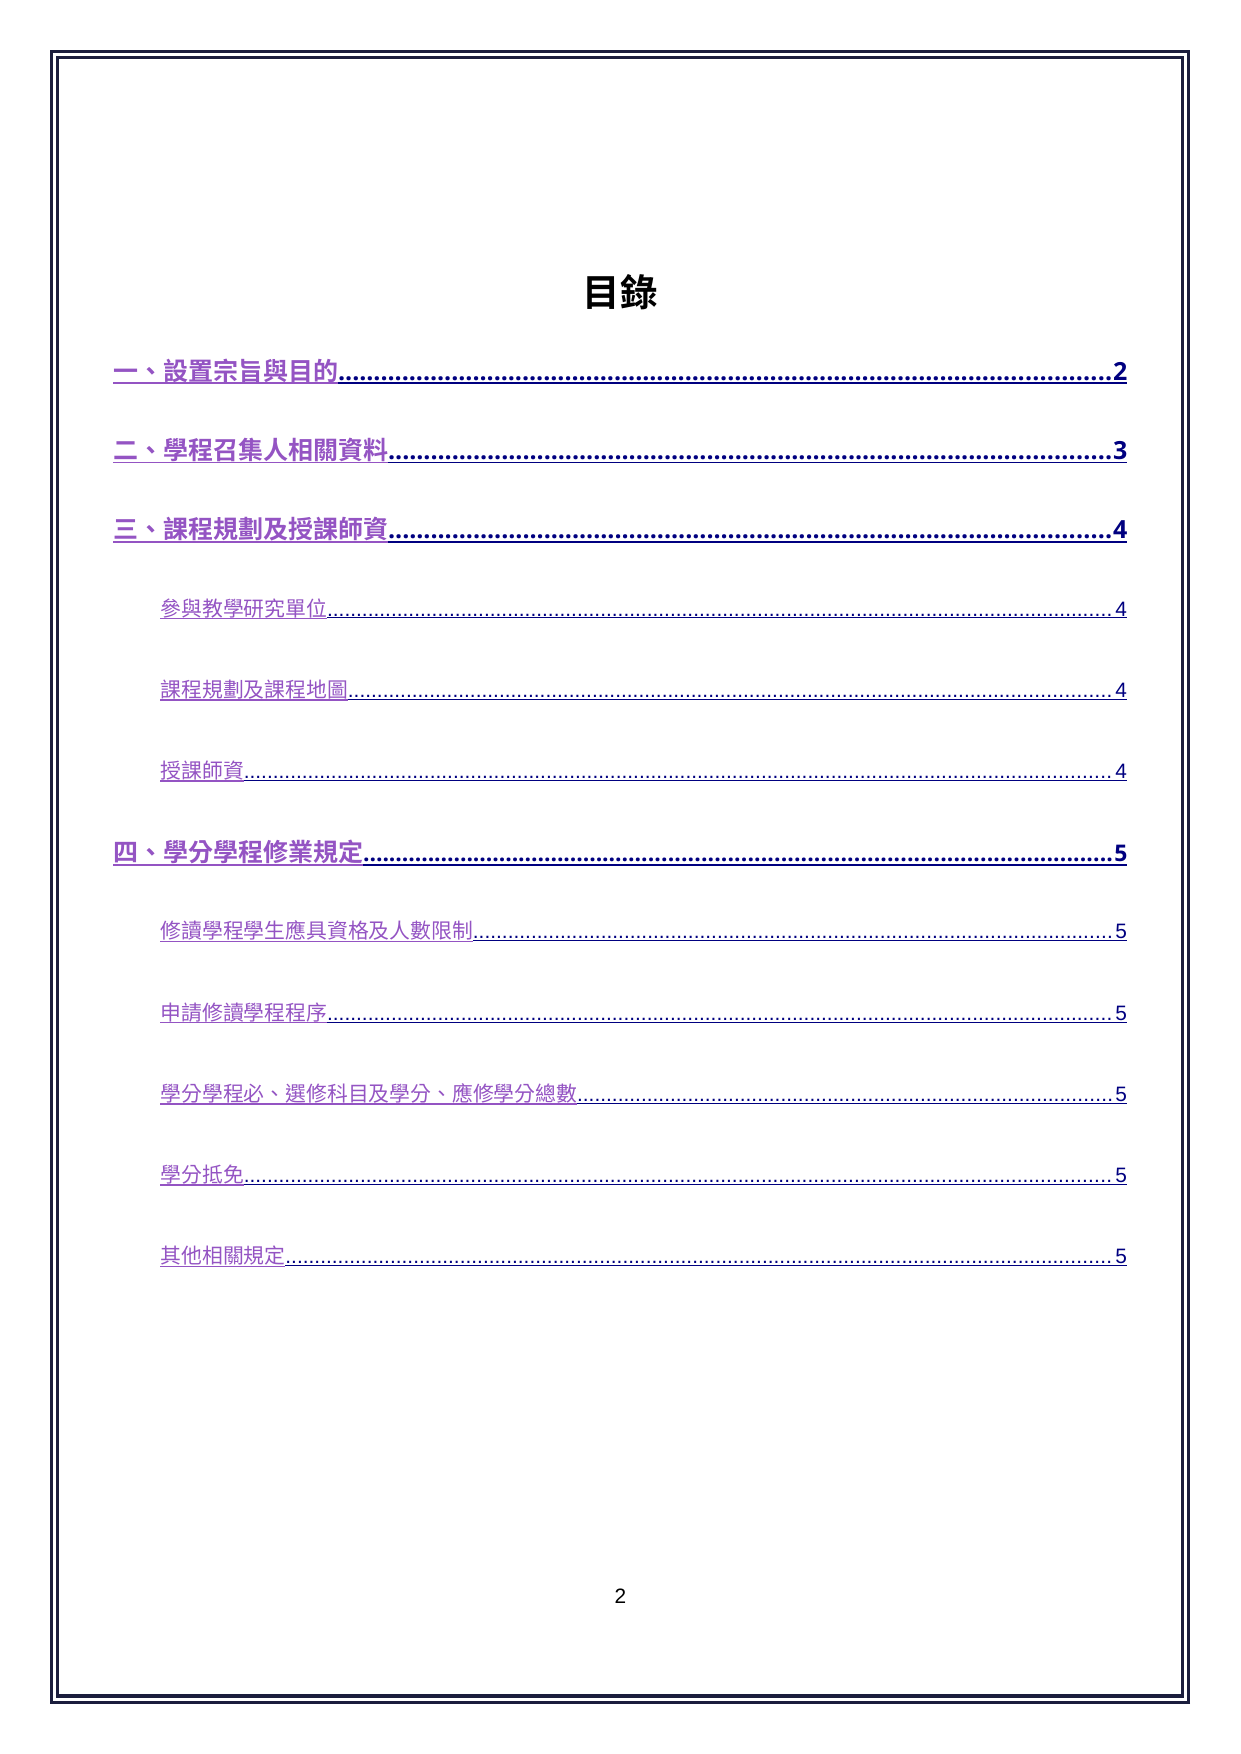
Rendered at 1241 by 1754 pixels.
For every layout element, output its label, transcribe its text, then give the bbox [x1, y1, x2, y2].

text 其他相關規定 5 [160, 1213, 1128, 1276]
text 參與教學研究單位 4 [160, 565, 1128, 628]
text 修讀學程學生應具資格及人數限制 5 [160, 888, 1128, 951]
text 學分學程必、選修科目及學分、應修學分總數 5 [160, 1051, 1128, 1113]
text 目錄 [112, 249, 1128, 311]
text 學分抵免 5 [160, 1132, 1128, 1194]
text 申請修讀學程程序 5 [160, 969, 1128, 1032]
text 一、設置宗旨與目的 2 [112, 328, 1128, 390]
text 三、課程規劃及授課師資 4 [112, 486, 1128, 549]
text 四、學分學程修業規定 5 [112, 809, 1128, 872]
text 授課師資 4 [160, 728, 1128, 790]
text 二、學程召集人相關資料 3 [112, 407, 1128, 469]
text 課程規劃及課程地圖 4 [160, 647, 1128, 709]
